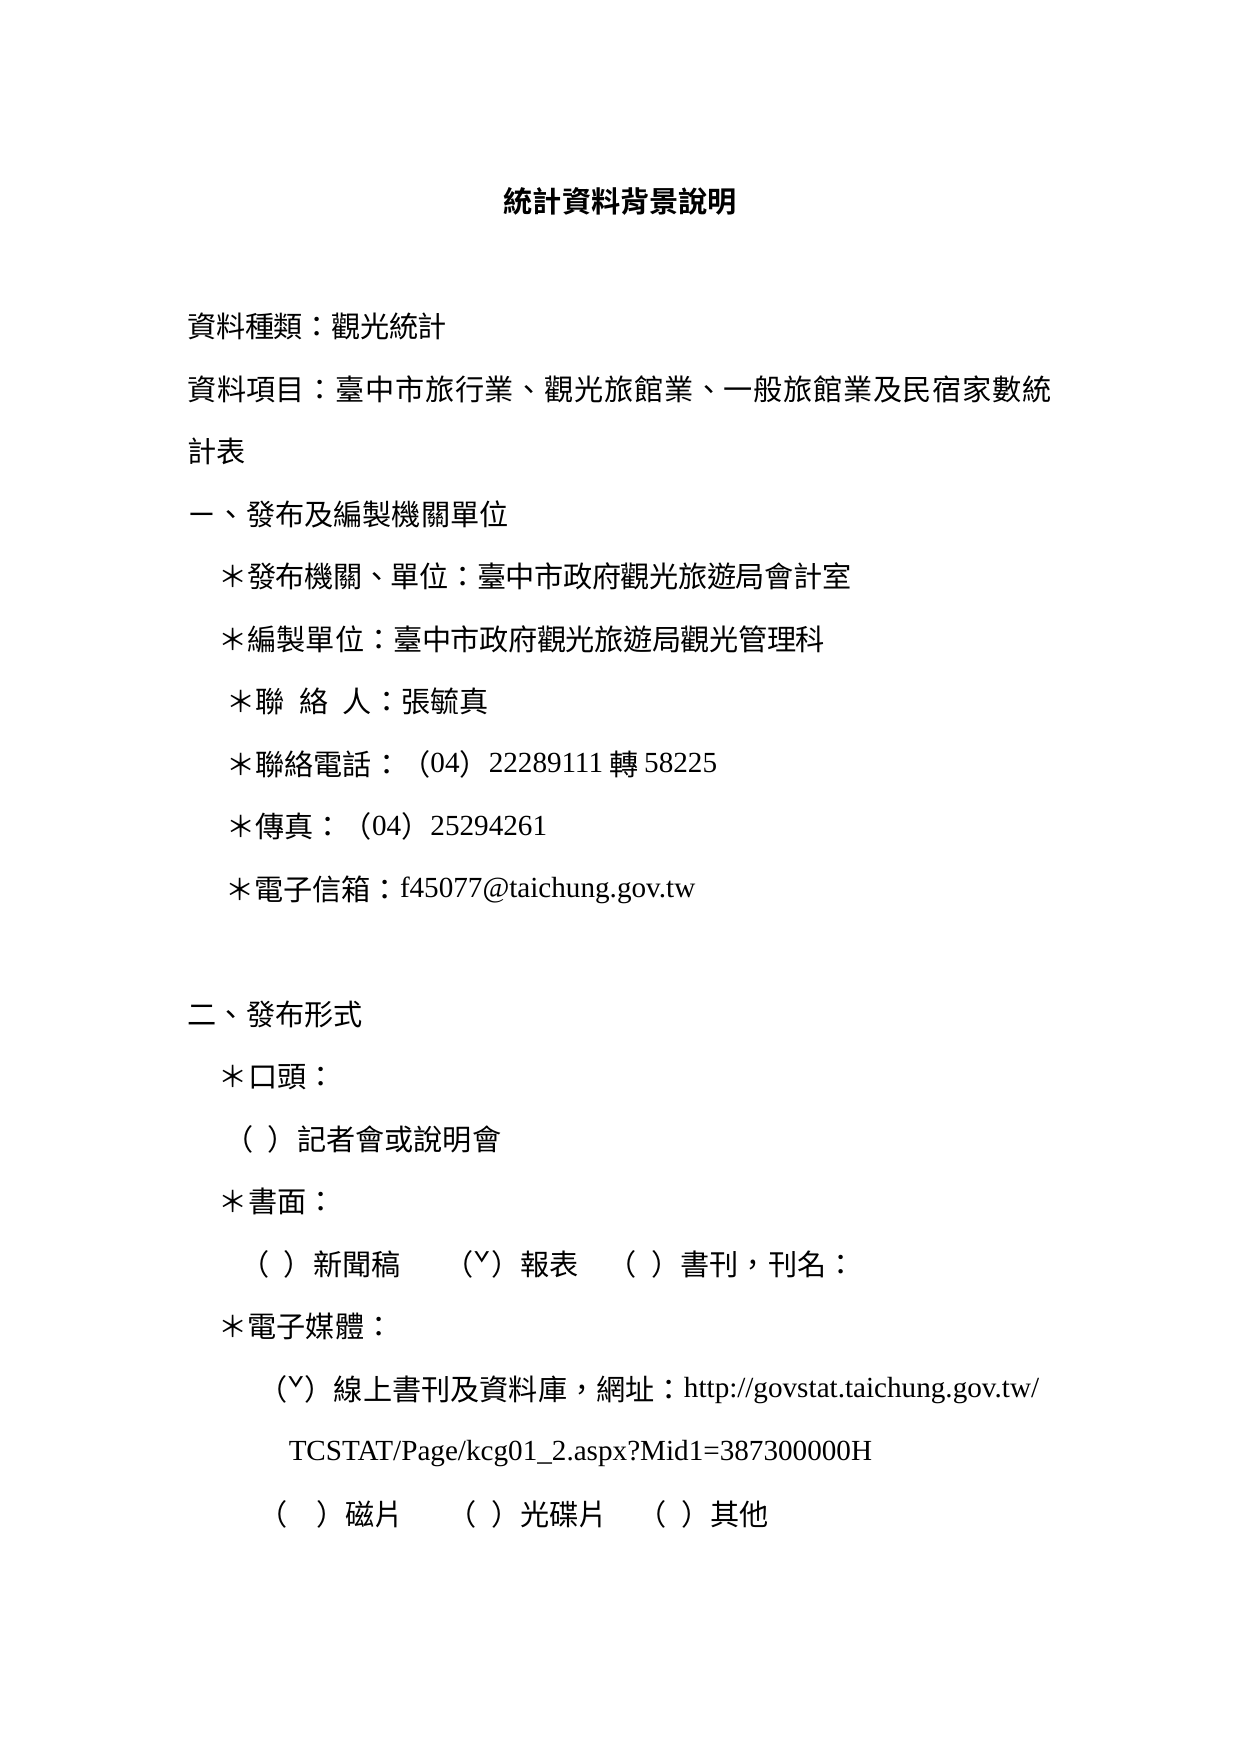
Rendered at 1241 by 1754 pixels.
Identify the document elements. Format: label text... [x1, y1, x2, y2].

text ＊編製單位：臺中市政府觀光旅遊局觀光管理科 [218, 596, 1053, 658]
text （ ）記者會或說明會 [187, 1096, 1053, 1158]
text 二、發布形式 [187, 971, 1053, 1033]
text ＊聯 絡 人：張毓真 [187, 658, 1053, 721]
text ＊聯絡電話：（04）22289111轉58225 [187, 721, 1053, 783]
text ＊電子媒體： [218, 1283, 1053, 1346]
text （ ）磁片 （ ）光碟片 （ ）其他 [258, 1471, 1087, 1533]
text ＊傳真：（04）25294261 [187, 783, 1053, 846]
text 資料種類：觀光統計 [187, 283, 1053, 346]
list 書面： [218, 1158, 1053, 1221]
text ㄧ、發布及編製機關單位 [187, 471, 1053, 533]
text 統計資料背景說明 [187, 158, 1053, 221]
text （ˇ）線上書刊及資料庫，網址：http://govstat.taichung.gov.tw/TCSTAT/Page/kcg01_2.aspx?Mid1=387300000H [258, 1346, 1087, 1471]
text ＊發布機關、單位：臺中市政府觀光旅遊局會計室 [218, 533, 1053, 596]
text （ ）新聞稿 （ˇ）報表 （ ）書刊，刊名： [218, 1221, 1053, 1283]
list 口頭： [218, 1033, 1053, 1096]
text 資料項目：臺中市旅行業、觀光旅館業、一般旅館業及民宿家數統計表 [187, 346, 1053, 471]
text ＊電子信箱：f45077@taichung.gov.tw [187, 846, 1053, 908]
